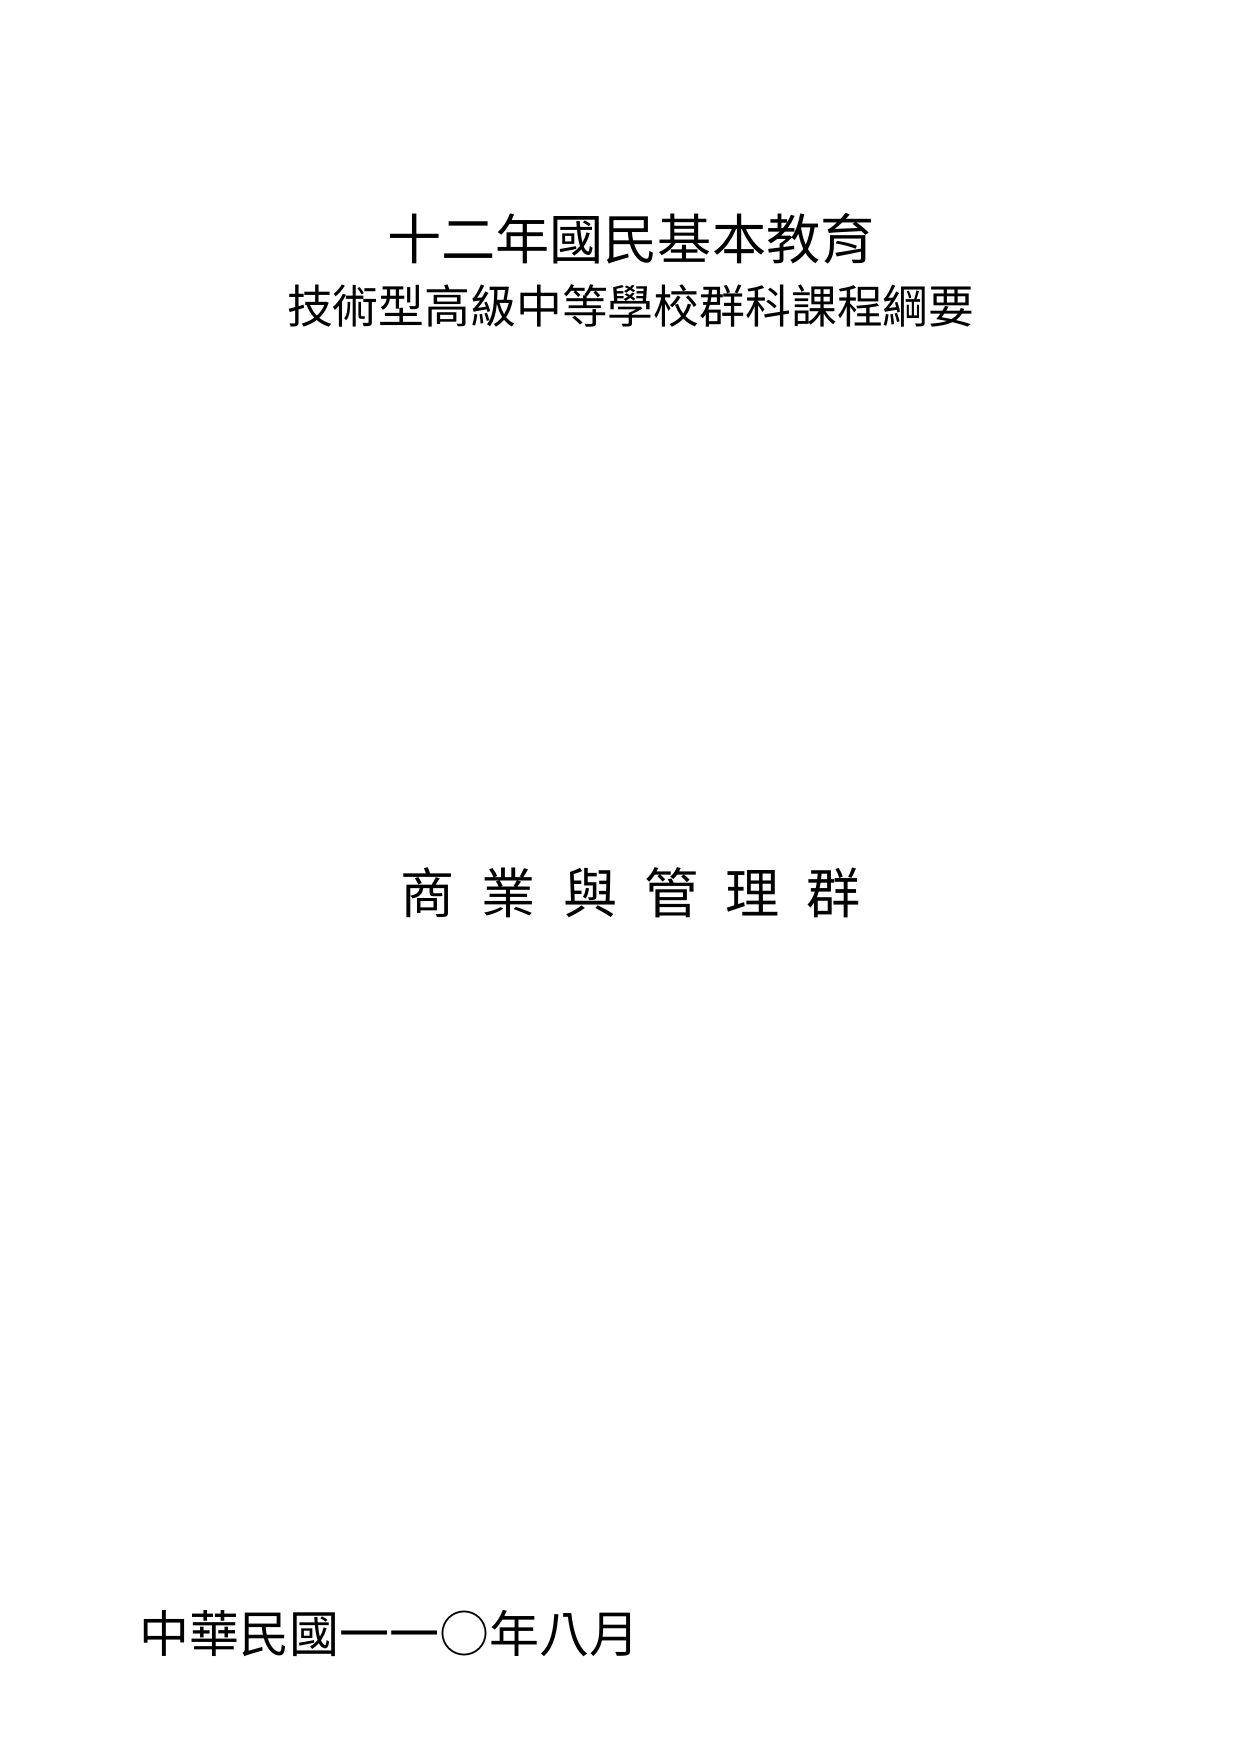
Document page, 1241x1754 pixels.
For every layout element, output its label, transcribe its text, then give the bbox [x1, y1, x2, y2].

text 技術型高級中等學校群科課程綱要 [118, 281, 1122, 335]
text [400, 128, 1155, 170]
text 商 業 與 管 理 群 [118, 870, 1122, 924]
text 中華民國一一○年八月 [118, 1614, 1122, 1662]
text 十二年國民基本教育 [118, 224, 1122, 268]
